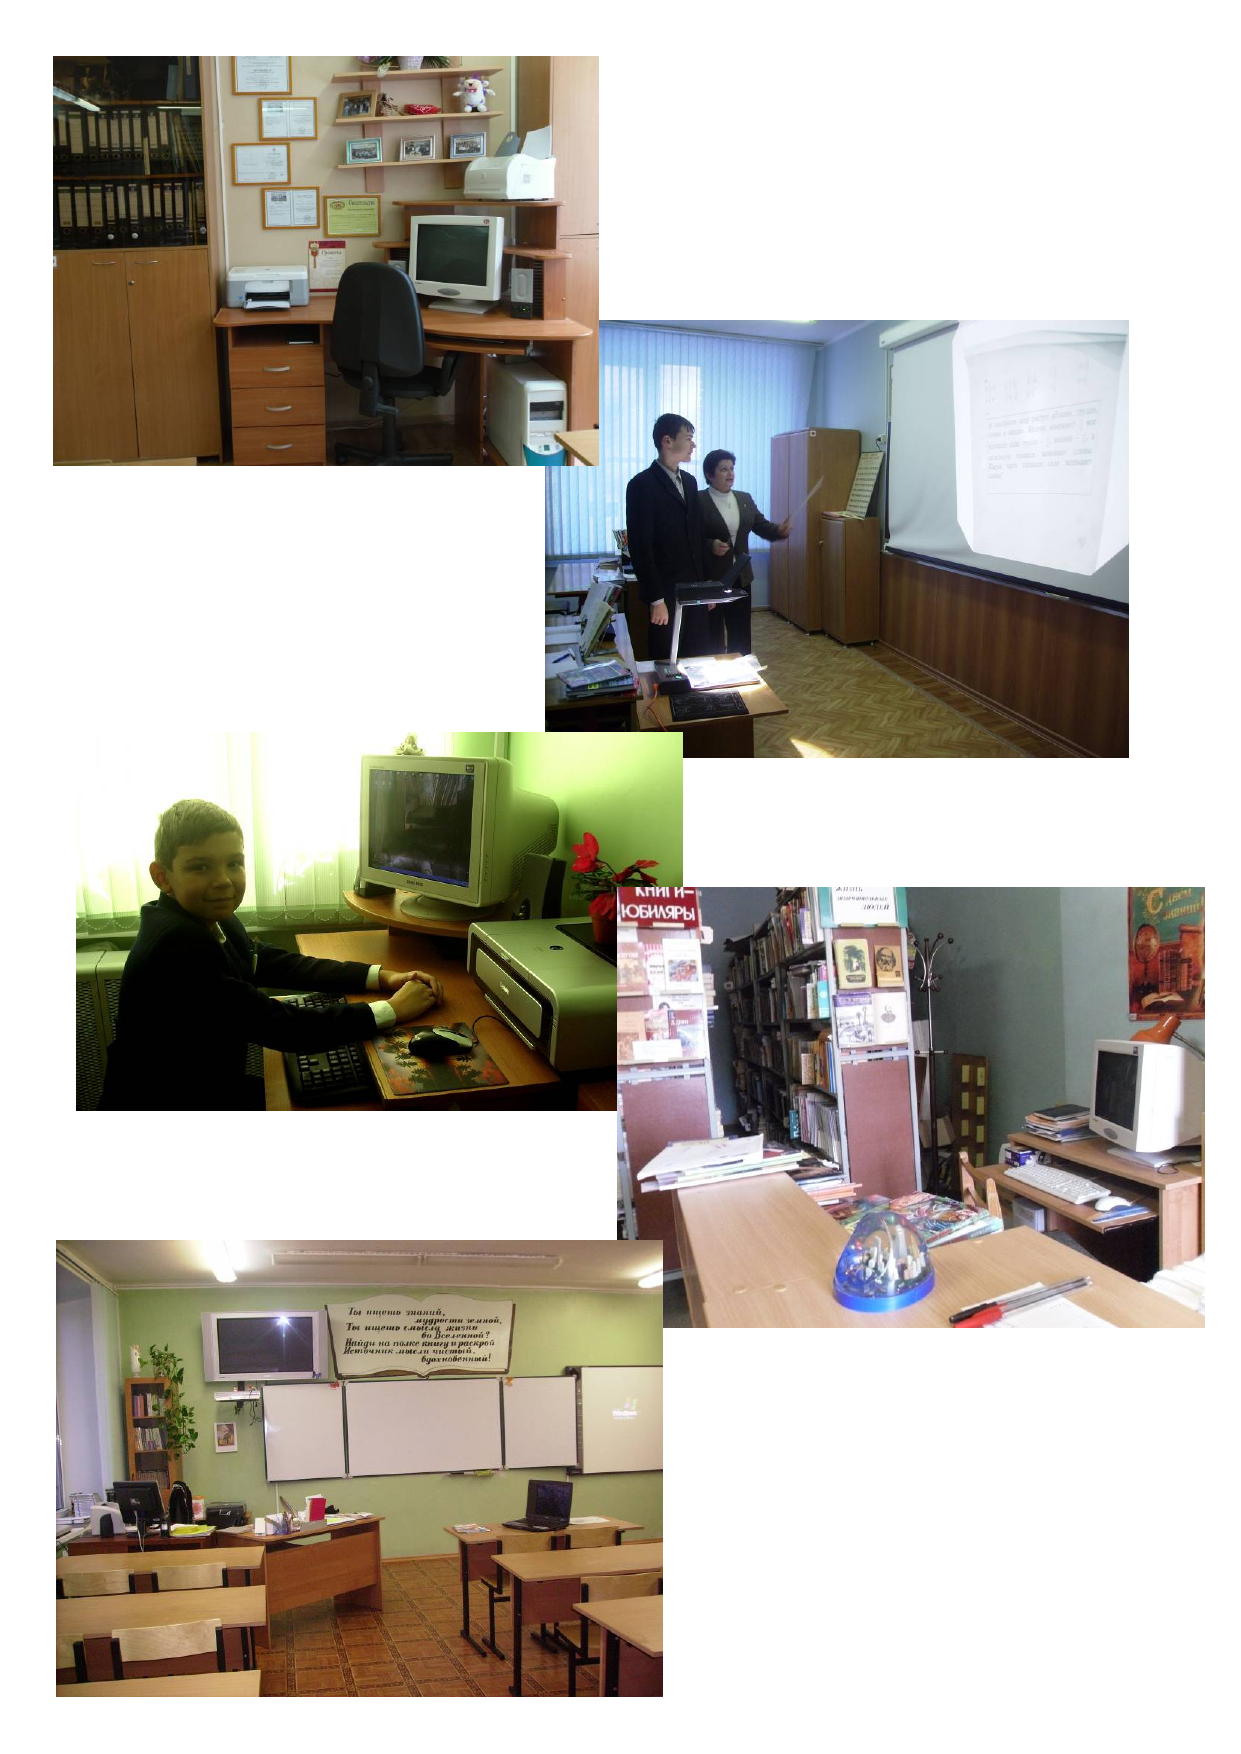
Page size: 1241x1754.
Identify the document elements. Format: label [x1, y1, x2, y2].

picture [53, 56, 1205, 1697]
